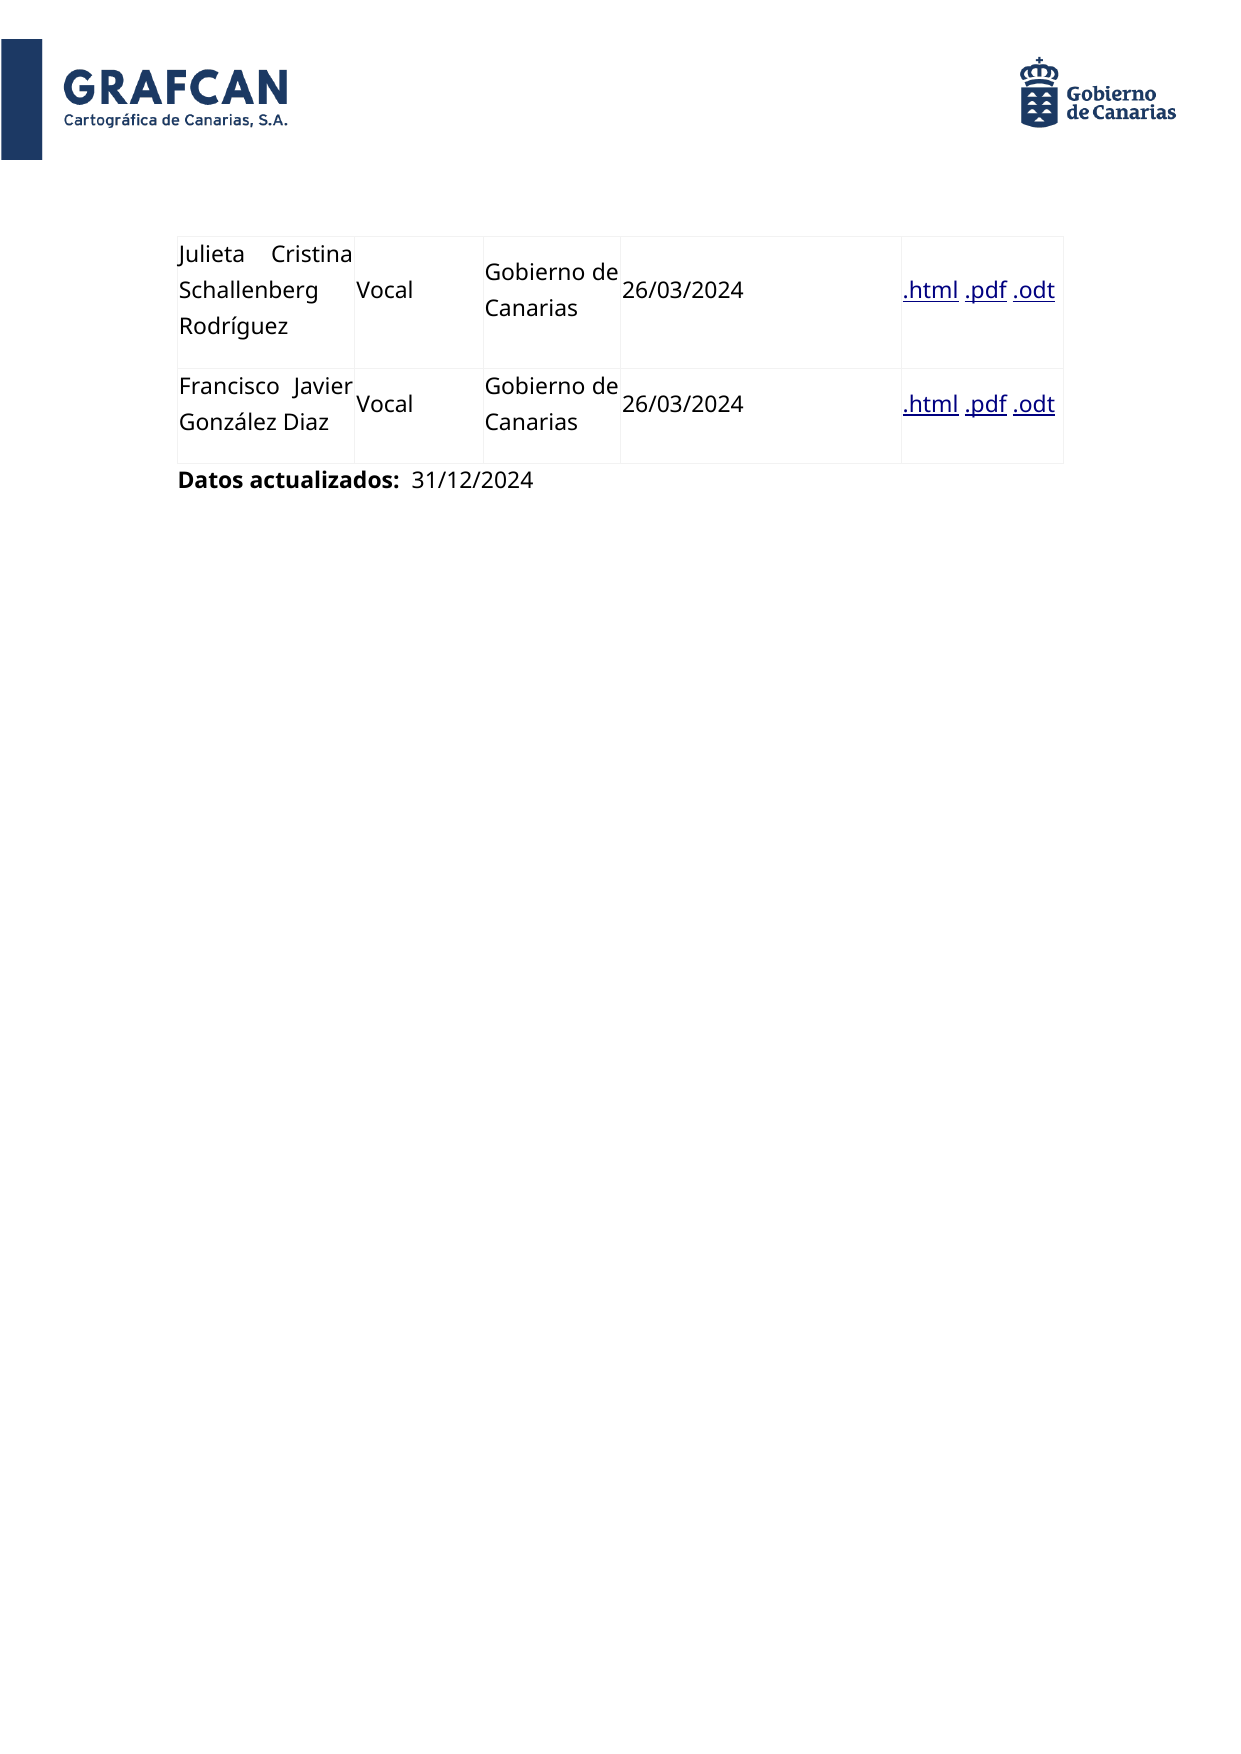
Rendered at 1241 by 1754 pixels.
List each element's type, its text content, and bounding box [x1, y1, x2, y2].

table_cell Vocal [355, 237, 483, 368]
table_cell Vocal [355, 369, 483, 463]
table_cell .html .pdf .odt [902, 369, 1063, 463]
text Datos actualizados: 31/12/2024 [177, 464, 1063, 495]
table_cell .html .pdf .odt [902, 237, 1063, 368]
table_cell Francisco Javier González Diaz [178, 369, 354, 463]
table_cell 26/03/2024 [621, 369, 901, 463]
table_cell Julieta Cristina Schallenberg Rodríguez [178, 237, 354, 368]
table_cell Gobierno de Canarias [484, 237, 620, 368]
table_cell 26/03/2024 [621, 237, 901, 368]
table_cell Gobierno de Canarias [484, 369, 620, 463]
